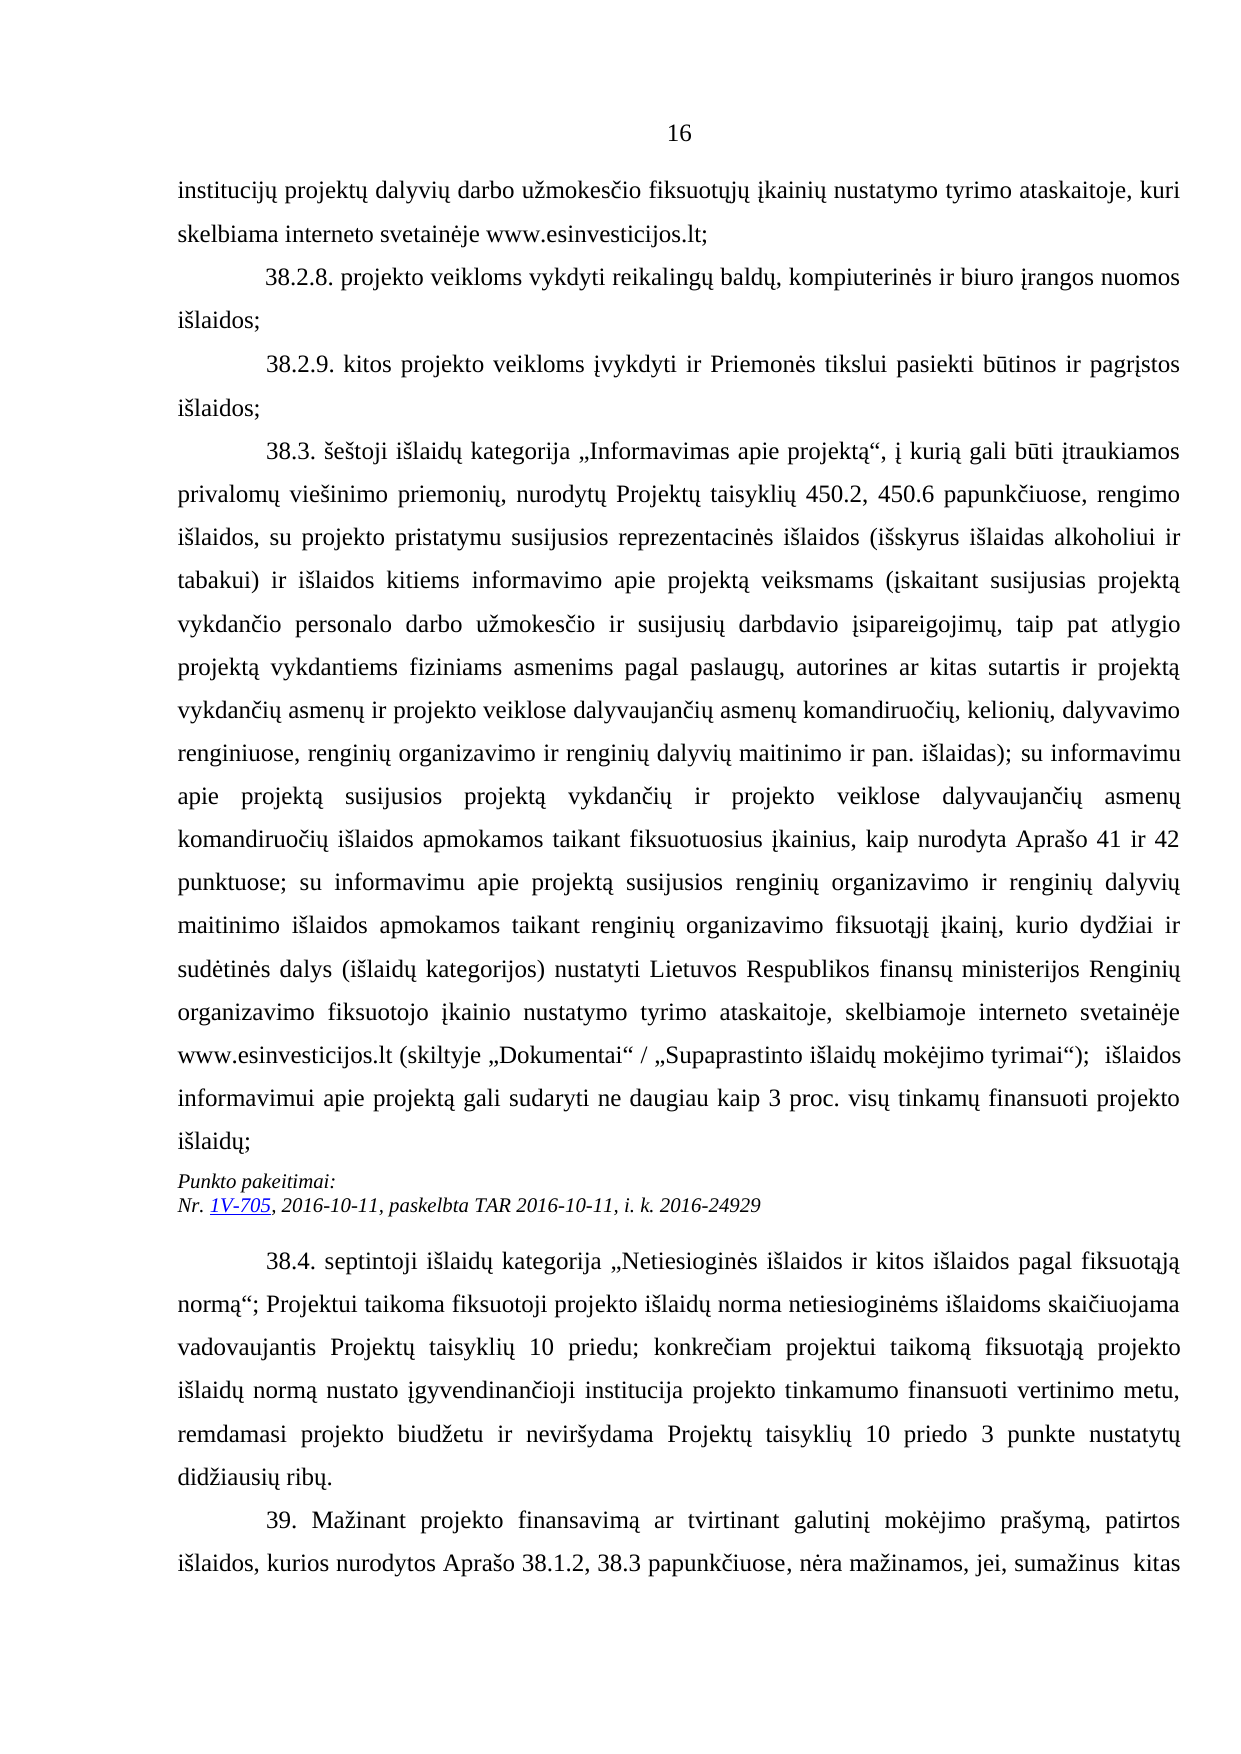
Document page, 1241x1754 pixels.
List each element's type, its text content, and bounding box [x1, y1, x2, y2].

text 38.4. septintoji išlaidų kategorija „Netiesioginės išlaidos ir kitos išlaidos pagal fiksuotąją normą“; Projektui taikoma fiksuotoji projekto išlaidų norma netiesioginėms išlaidoms skaičiuojama vadovaujantis Projektų taisyklių 10 priedu; konkrečiam projektui taikomą fiksuotąją projekto išlaidų normą nustato įgyvendinančioji institucija projekto tinkamumo finansuoti vertinimo metu, remdamasi projekto biudžetu ir neviršydama Projektų taisyklių 10 priedo 3 punkte nustatytų didžiausių ribų. [177, 1246, 1181, 1491]
text institucijų projektų dalyvių darbo užmokesčio fiksuotųjų įkainių nustatymo tyrimo ataskaitoje, kuri skelbiama interneto svetainėje www.esinvesticijos.lt; [177, 176, 1181, 247]
text 38.2.9. kitos projekto veikloms įvykdyti ir Priemonės tikslui pasiekti būtinos ir pagrįstos išlaidos; [177, 348, 1181, 422]
text Punkto pakeitimai: [177, 1169, 1181, 1193]
text 38.2.8. projekto veikloms vykdyti reikalingų baldų, kompiuterinės ir biuro įrangos nuomos išlaidos; [177, 262, 1181, 334]
text Nr. 1V-705, 2016-10-11, paskelbta TAR 2016-10-11, i. k. 2016-24929 [177, 1193, 1181, 1217]
text 39. Mažinant projekto finansavimą ar tvirtinant galutinį mokėjimo prašymą, patirtos išlaidos, kurios nurodytos Aprašo 38.1.2, 38.3 papunkčiuose, nėra mažinamos, jei, sumažinus kitas [177, 1505, 1181, 1577]
text 38.3. šeštoji išlaidų kategorija „Informavimas apie projektą“, į kurią gali būti įtraukiamos privalomų viešinimo priemonių, nurodytų Projektų taisyklių 450.2, 450.6 papunkčiuose, rengimo išlaidos, su projekto pristatymu susijusios reprezentacinės išlaidos (išskyrus išlaidas alkoholiui ir tabakui) ir išlaidos kitiems informavimo apie projektą veiksmams (įskaitant susijusias projektą vykdančio personalo darbo užmokesčio ir susijusių darbdavio įsipareigojimų, taip pat atlygio projektą vykdantiems fiziniams asmenims pagal paslaugų, autorines ar kitas sutartis ir projektą vykdančių asmenų ir projekto veiklose dalyvaujančių asmenų komandiruočių, kelionių, dalyvavimo renginiuose, renginių organizavimo ir renginių dalyvių maitinimo ir pan. išlaidas); su informavimu apie projektą susijusios projektą vykdančių ir projekto veiklose dalyvaujančių asmenų komandiruočių išlaidos apmokamos taikant fiksuotuosius įkainius, kaip nurodyta Aprašo 41 ir 42 punktuose; su informavimu apie projektą susijusios renginių organizavimo ir renginių dalyvių maitinimo išlaidos apmokamos taikant renginių organizavimo fiksuotąjį įkainį, kurio dydžiai ir sudėtinės dalys (išlaidų kategorijos) nustatyti Lietuvos Respublikos finansų ministerijos Renginių organizavimo fiksuotojo įkainio nustatymo tyrimo ataskaitoje, skelbiamoje interneto svetainėje www.esinvesticijos.lt (skiltyje „Dokumentai“ / „Supaprastinto išlaidų mokėjimo tyrimai“); išlaidos informavimui apie projektą gali sudaryti ne daugiau kaip 3 proc. visų tinkamų finansuoti projekto išlaidų; [177, 436, 1181, 1155]
